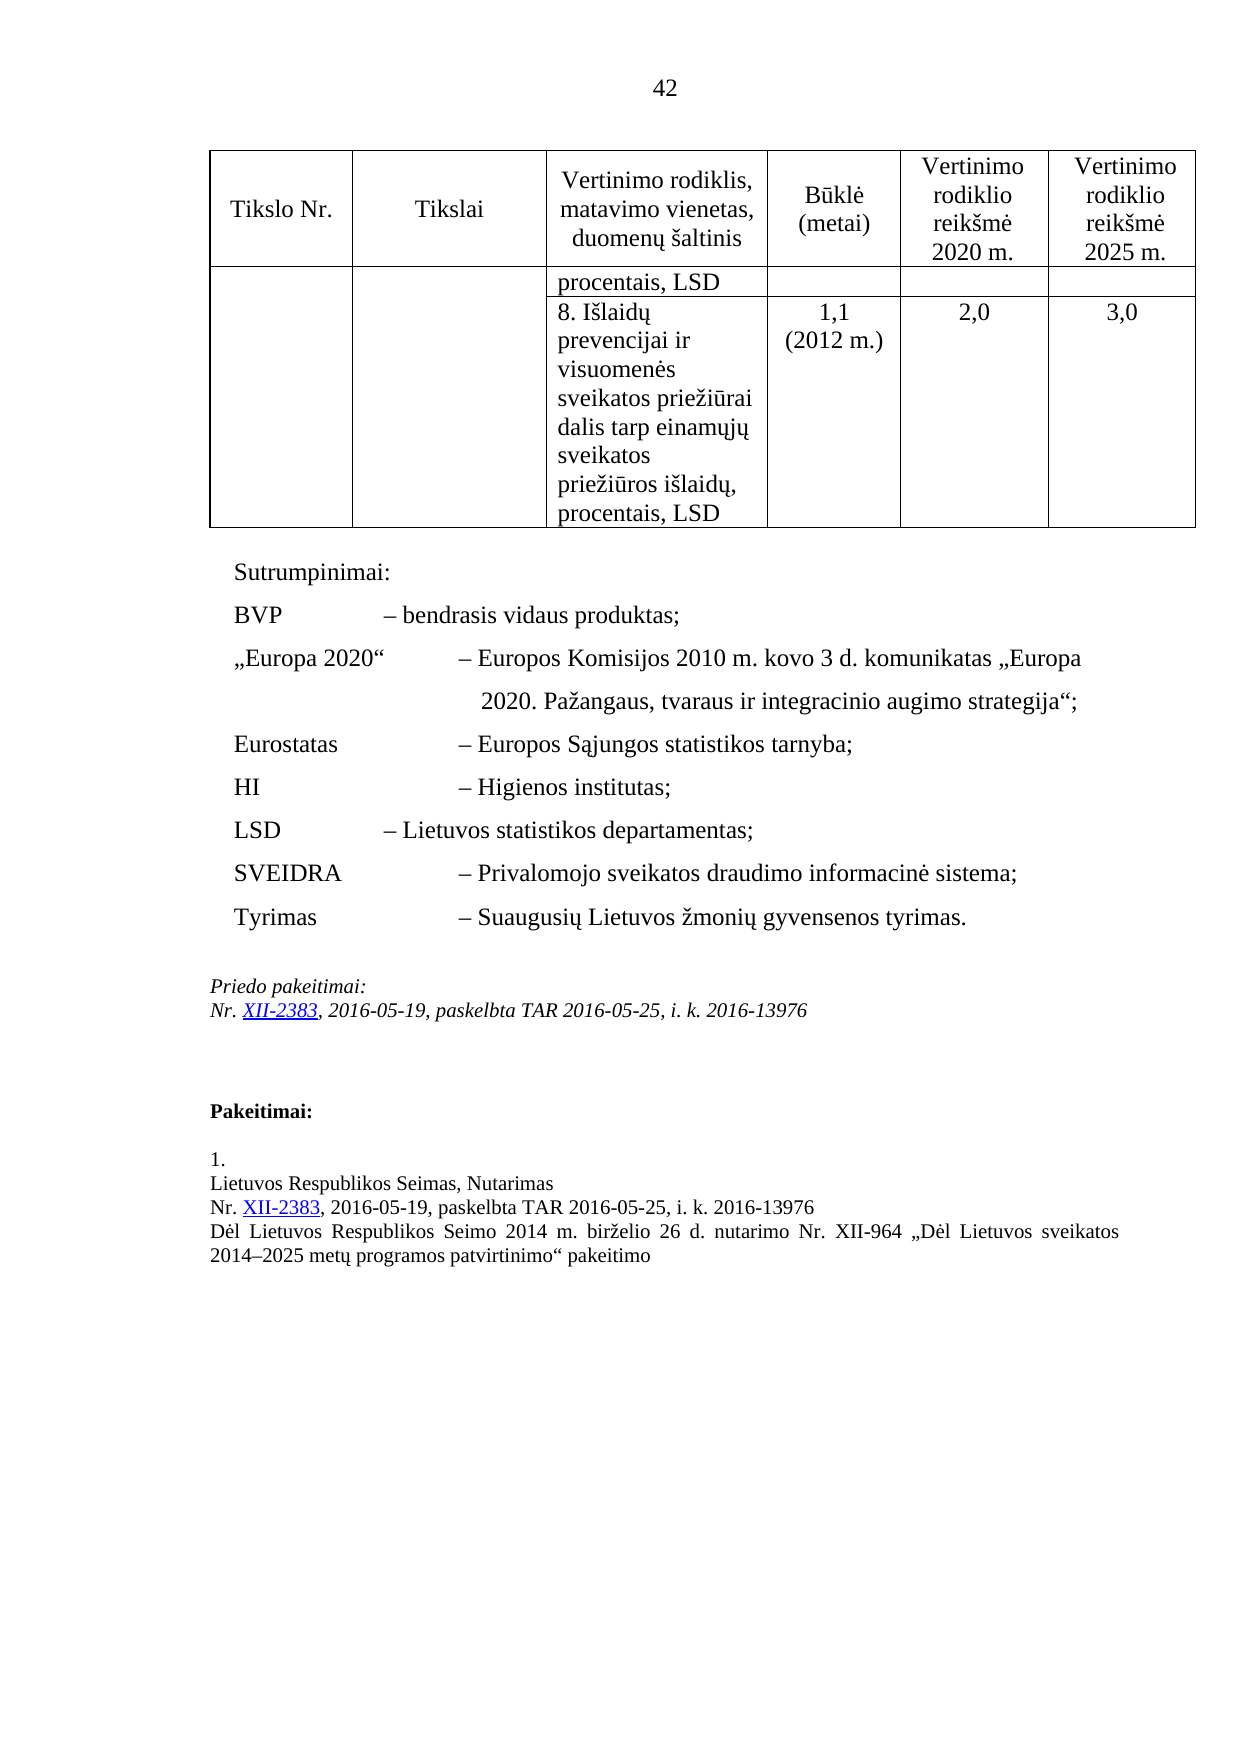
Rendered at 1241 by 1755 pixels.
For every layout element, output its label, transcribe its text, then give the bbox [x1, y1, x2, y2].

table_header Vertinimo rodiklis, matavimo vienetas, duomenų šaltinis [547, 151, 767, 266]
table_header Vertinimo rodiklio reikšmė 2025 m. [1049, 151, 1195, 266]
text 2020. Pažangaus, tvaraus ir integracinio augimo strategija“; [234, 686, 1120, 715]
table_header Tikslai [353, 151, 546, 266]
text 1. [210, 1147, 1120, 1171]
table_cell [353, 267, 546, 527]
text Eurostatas – Europos Sąjungos statistikos tarnyba; [234, 729, 1120, 758]
text HI – Higienos institutas; [234, 772, 1120, 801]
text Priedo pakeitimai: [210, 973, 1120, 998]
text Dėl Lietuvos Respublikos Seimo 2014 m. birželio 26 d. nutarimo Nr. XII-964 „Dėl Lietuvos sveikatos 2014–2025 metų programos patvirtinimo“ pakeitimo [210, 1219, 1120, 1267]
text LSD – Lietuvos statistikos departamentas; [234, 815, 1120, 844]
table_cell [1049, 267, 1195, 296]
table_cell 1,1 (2012 m.) [768, 297, 900, 527]
text SVEIDRA – Privalomojo sveikatos draudimo informacinė sistema; [234, 858, 1120, 887]
text BVP – bendrasis vidaus produktas; [234, 600, 1120, 628]
table_cell 8. Išlaidų prevencijai ir visuomenės sveikatos priežiūrai dalis tarp einamųjų sveikatos priežiūros išlaidų, procentais, LSD [547, 297, 767, 527]
text Tyrimas – Suaugusių Lietuvos žmonių gyvensenos tyrimas. [234, 902, 1120, 930]
text „Europa 2020“ – Europos Komisijos 2010 m. kovo 3 d. komunikatas „Europa [234, 643, 1120, 672]
table_cell [211, 267, 352, 527]
table_cell 2,0 [901, 297, 1048, 527]
text Nr. XII-2383, 2016-05-19, paskelbta TAR 2016-05-25, i. k. 2016-13976 [210, 1195, 1120, 1219]
text Nr. XII-2383, 2016-05-19, paskelbta TAR 2016-05-25, i. k. 2016-13976 [210, 998, 1120, 1022]
table_header Tikslo Nr. [211, 151, 352, 266]
table_cell [768, 267, 900, 296]
text Sutrumpinimai: [234, 557, 1120, 585]
table_cell [901, 267, 1048, 296]
table_cell procentais, LSD [547, 267, 767, 296]
table_header Būklė (metai) [768, 151, 900, 266]
text Pakeitimai: [210, 1098, 1120, 1123]
table_cell 3,0 [1049, 297, 1195, 527]
table_header Vertinimo rodiklio reikšmė 2020 m. [901, 151, 1048, 266]
text Lietuvos Respublikos Seimas, Nutarimas [210, 1171, 1120, 1195]
